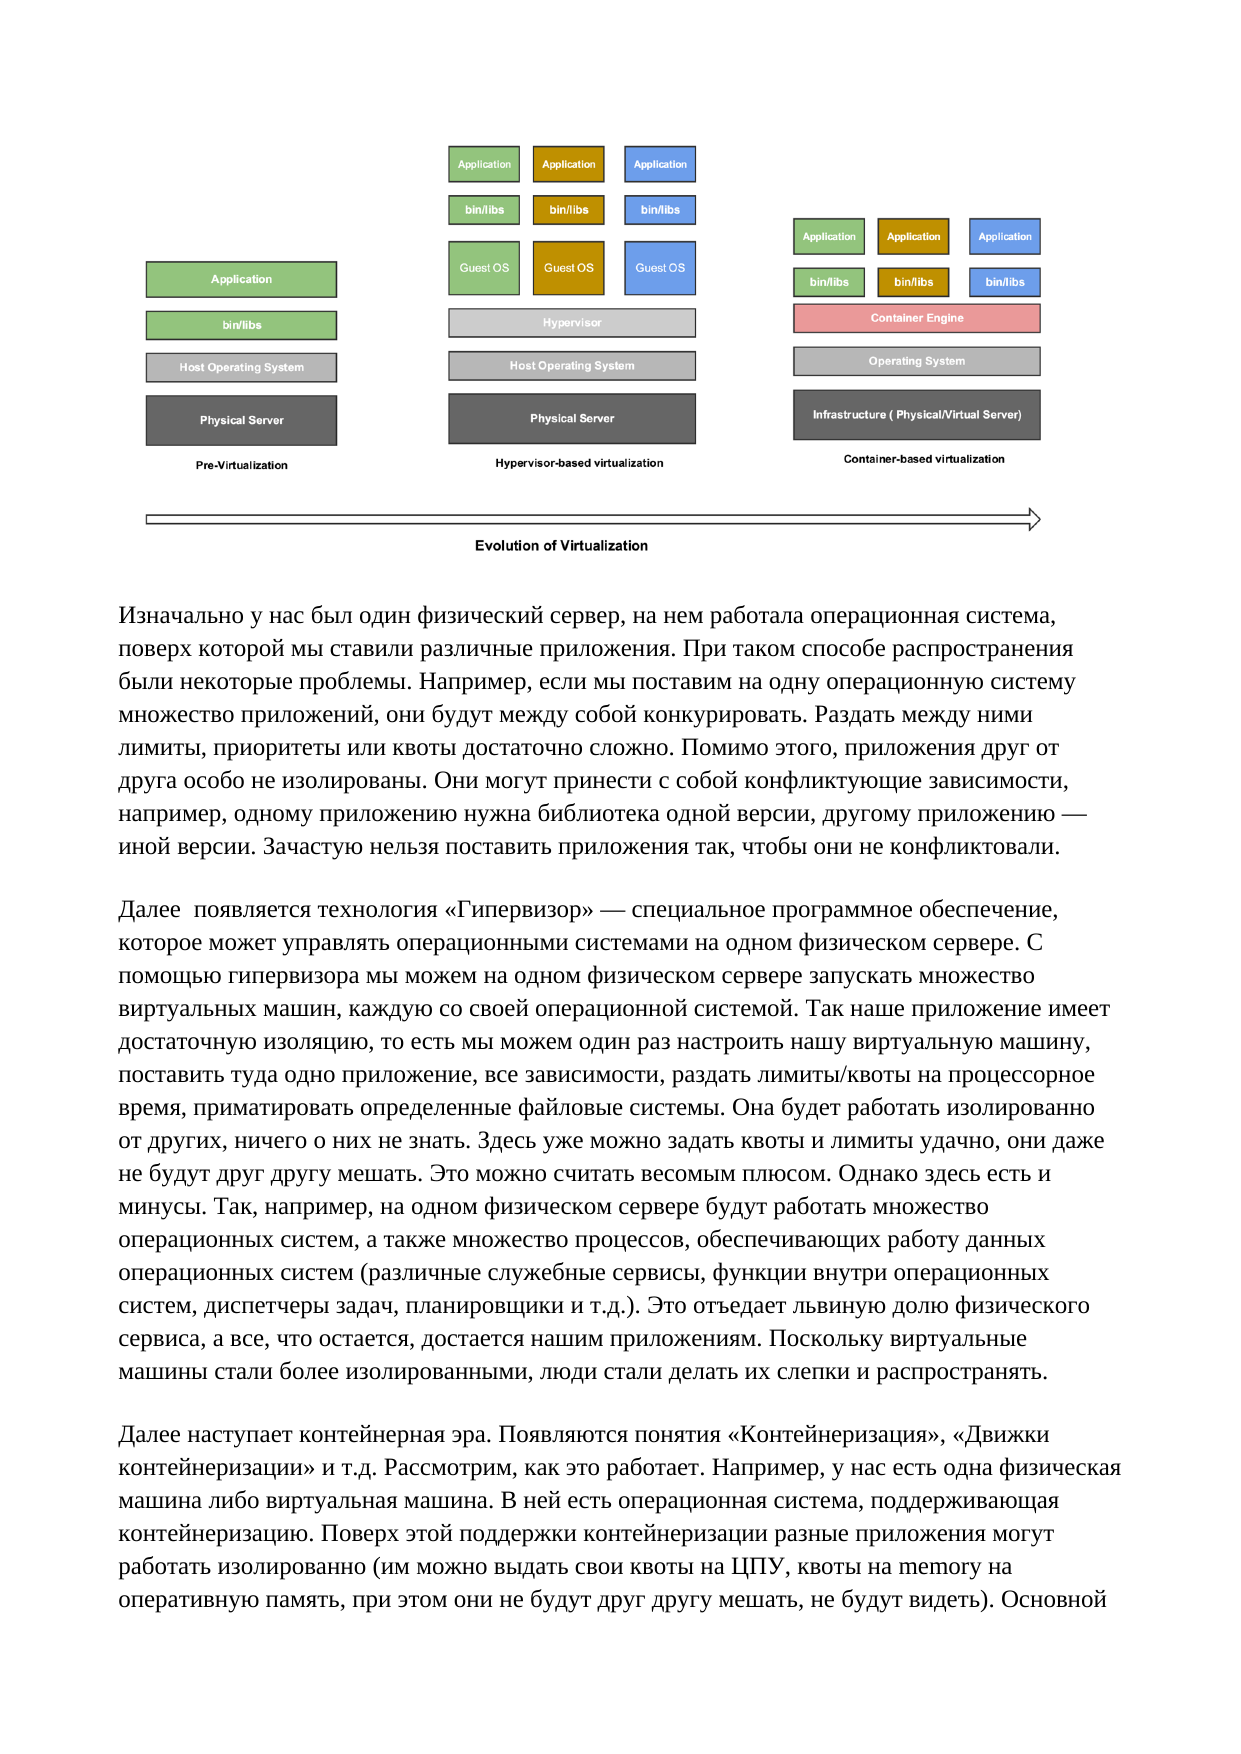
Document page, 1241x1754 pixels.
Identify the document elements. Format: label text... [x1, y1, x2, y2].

text Далее появляется технология «Гипервизор» — специальное программное обеспечение, которое может управлять операционными системами на одном физическом сервере. С помощью гипервизора мы можем на одном физическом сервере запускать множество виртуальных машин, каждую со своей операционной системой. Так наше приложение имеет достаточную изоляцию, то есть мы можем один раз настроить нашу виртуальную машину, поставить туда одно приложение, все зависимости, раздать лимиты/квоты на процессорное время, приматировать определенные файловые системы. Она будет работать изолированно от других, ничего о них не знать. Здесь уже можно задать квоты и лимиты удачно, они даже не будут друг другу мешать. Это можно считать весомым плюсом. Однако здесь есть и минусы. Так, например, на одном физическом сервере будут работать множество операционных систем, а также множество процессов, обеспечивающих работу данных операционных систем (различные служебные сервисы, функции внутри операционных систем, диспетчеры задач, планировщики и т.д.). Это отъедает львиную долю физического сервиса, а все, что остается, достается нашим приложениям. Поскольку виртуальные машины стали более изолированными, люди стали делать их слепки и распространять. [118, 894, 1122, 1385]
picture [118, 118, 1059, 567]
text Изначально у нас был один физический сервер, на нем работала операционная система, поверх которой мы ставили различные приложения. При таком способе распространения были некоторые проблемы. Например, если мы поставим на одну операционную систему множество приложений, они будут между собой конкурировать. Раздать между ними лимиты, приоритеты или квоты достаточно сложно. Помимо этого, приложения друг от друга особо не изолированы. Они могут принести с собой конфликтующие зависимости, например, одному приложению нужна библиотека одной версии, другому приложению — иной версии. Зачастую нельзя поставить приложения так, чтобы они не конфликтовали. [118, 600, 1122, 860]
text Далее наступает контейнерная эра. Появляются понятия «Контейнеризация», «Движки контейнеризации» и т.д. Рассмотрим, как это работает. Например, у нас есть одна физическая машина либо виртуальная машина. В ней есть операционная система, поддерживающая контейнеризацию. Поверх этой поддержки контейнеризации разные приложения могут работать изолированно (им можно выдать свои квоты на ЦПУ, квоты на memory на оперативную память, при этом они не будут друг другу мешать, не будут видеть). Основной [118, 1419, 1122, 1613]
